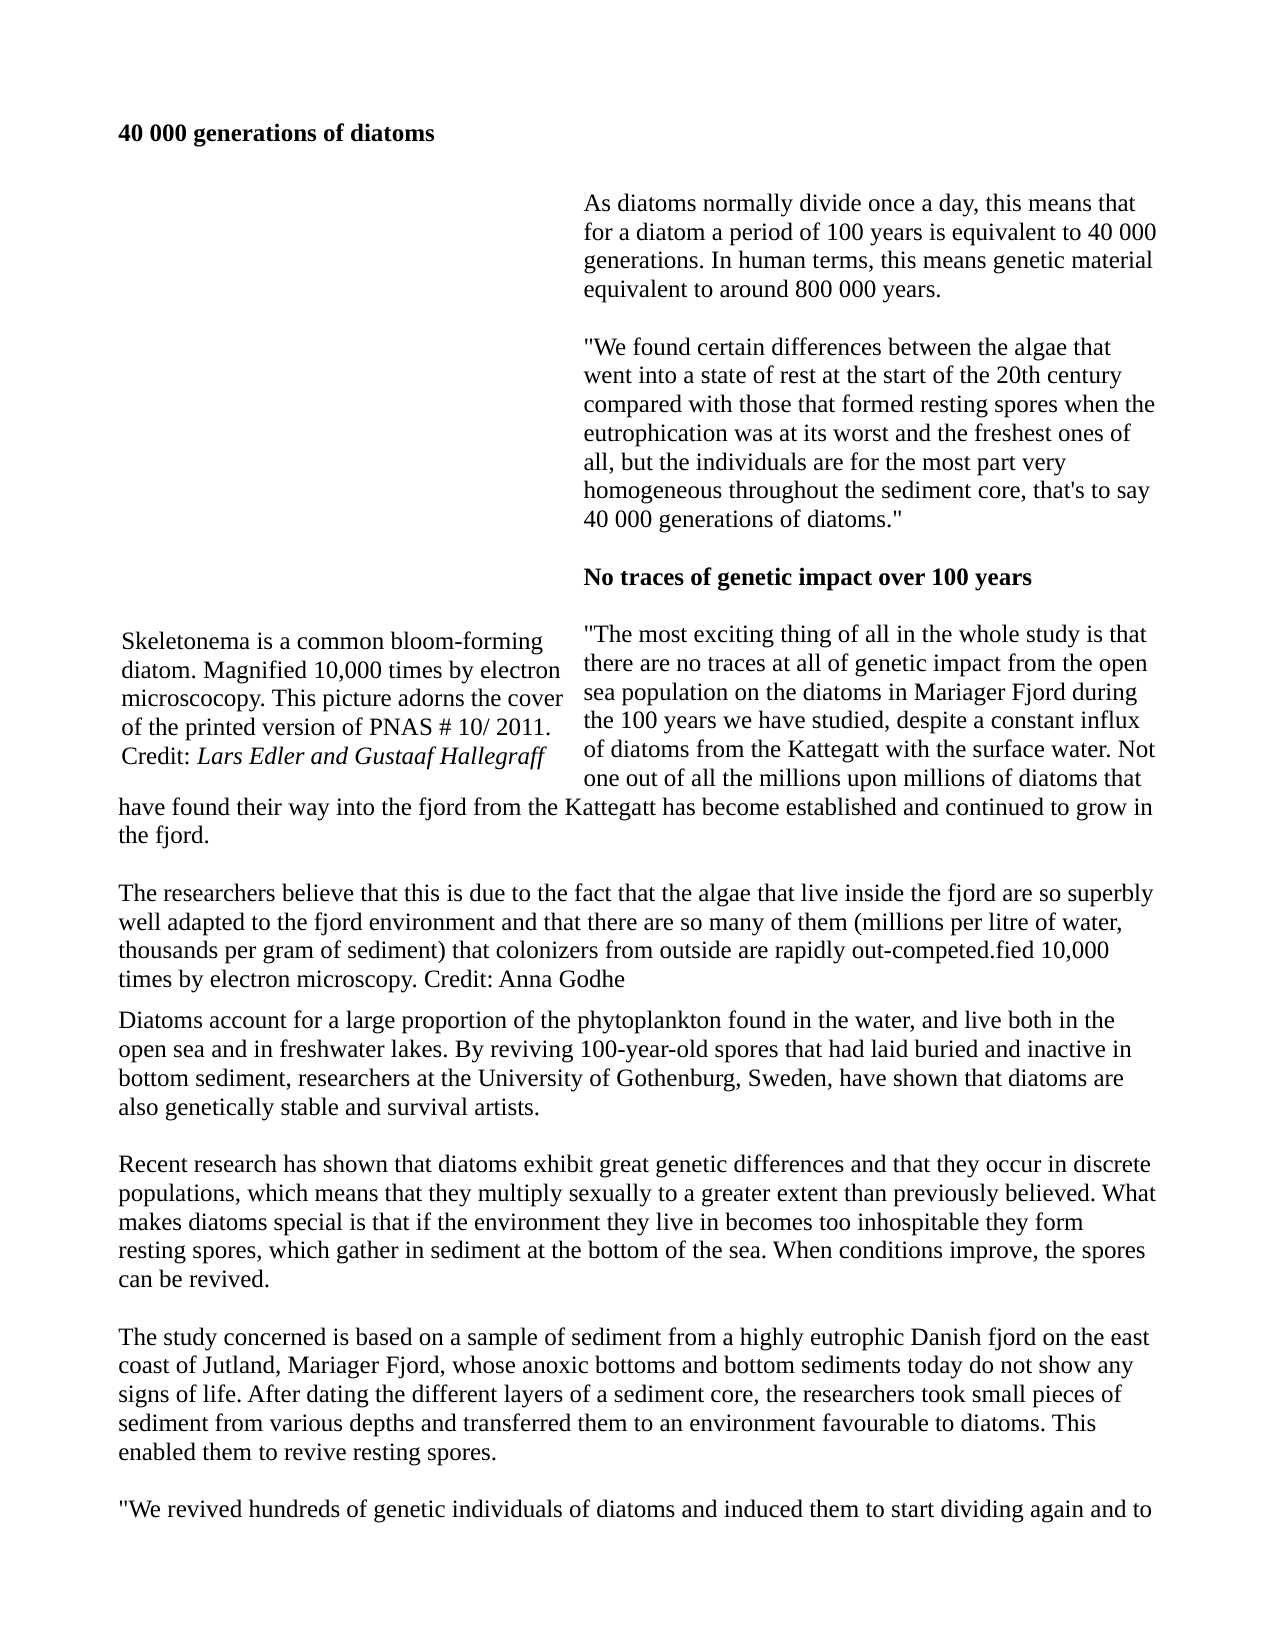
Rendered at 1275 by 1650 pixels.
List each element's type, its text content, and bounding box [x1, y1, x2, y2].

text Diatoms account for a large proportion of the phytoplankton found in the water, and live both in the open sea and in freshwater lakes. By reviving 100-year-old spores that had laid buried and inactive in bottom sediment, researchers at the University of Gothenburg, Sweden, have shown that diatoms are also genetically stable and survival artists. [118, 1006, 1157, 1121]
text As diatoms normally divide once a day, this means that for a diatom a period of 100 years is equivalent to 40 000 generations. In human terms, this means genetic material equivalent to around 800 000 years. "We found certain differences between the algae that went into a state of rest at the start of the 20th century compared with those that formed resting spores when the eutrophication was at its worst and the freshest ones of all, but the individuals are for the most part very homogeneous throughout the sediment core, that's to say 40 000 generations of diatoms." No traces of genetic impact over 100 years "The most exciting thing of all in the whole study is that there are no traces at all of genetic impact from the open sea population on the diatoms in Mariager Fjord during the 100 years we have studied, despite a constant influx of diatoms from the Kattegatt with the surface water. Not one out of all the millions upon millions of diatoms that have found their way into the fjord from the Kattegatt has become established and continued to grow in the fjord. The researchers believe that this is due to the fact that the algae that live inside the fjord are so superbly well adapted to the fjord environment and that there are so many of them (millions per litre of water, thousands per gram of sediment) that colonizers from outside are rapidly out-competed.fied 10,000 times by electron microscopy. Credit: Anna Godhe [118, 188, 1157, 993]
text "We revived hundreds of genetic individuals of diatoms and induced them to start dividing again and to [118, 1494, 1157, 1523]
text The study concerned is based on a sample of sediment from a highly eutrophic Danish fjord on the east coast of Jutland, Mariager Fjord, whose anoxic bottoms and bottom sediments today do not show any signs of life. After dating the different layers of a sediment core, the researchers took small pieces of sediment from various depths and transferred them to an environment favourable to diatoms. This enabled them to revive resting spores. [118, 1322, 1157, 1466]
table_cell Skeletonema is a common bloom-forming diatom. Magnified 10,000 times by electron microscocopy. This picture adorns the cover of the printed version of PNAS # 10/ 2011. Credit: Lars Edler and Gustaaf Hallegraff [118, 623, 583, 773]
text 40 000 generations of diatoms [118, 118, 1157, 176]
text Recent research has shown that diatoms exhibit great genetic differences and that they occur in discrete populations, which means that they multiply sexually to a greater extent than previously believed. What makes diatoms special is that if the environment they live in becomes too inhospitable they form resting spores, which gather in sediment at the bottom of the sea. When conditions improve, the spores can be revived. [118, 1149, 1157, 1293]
table_header [118, 147, 583, 623]
